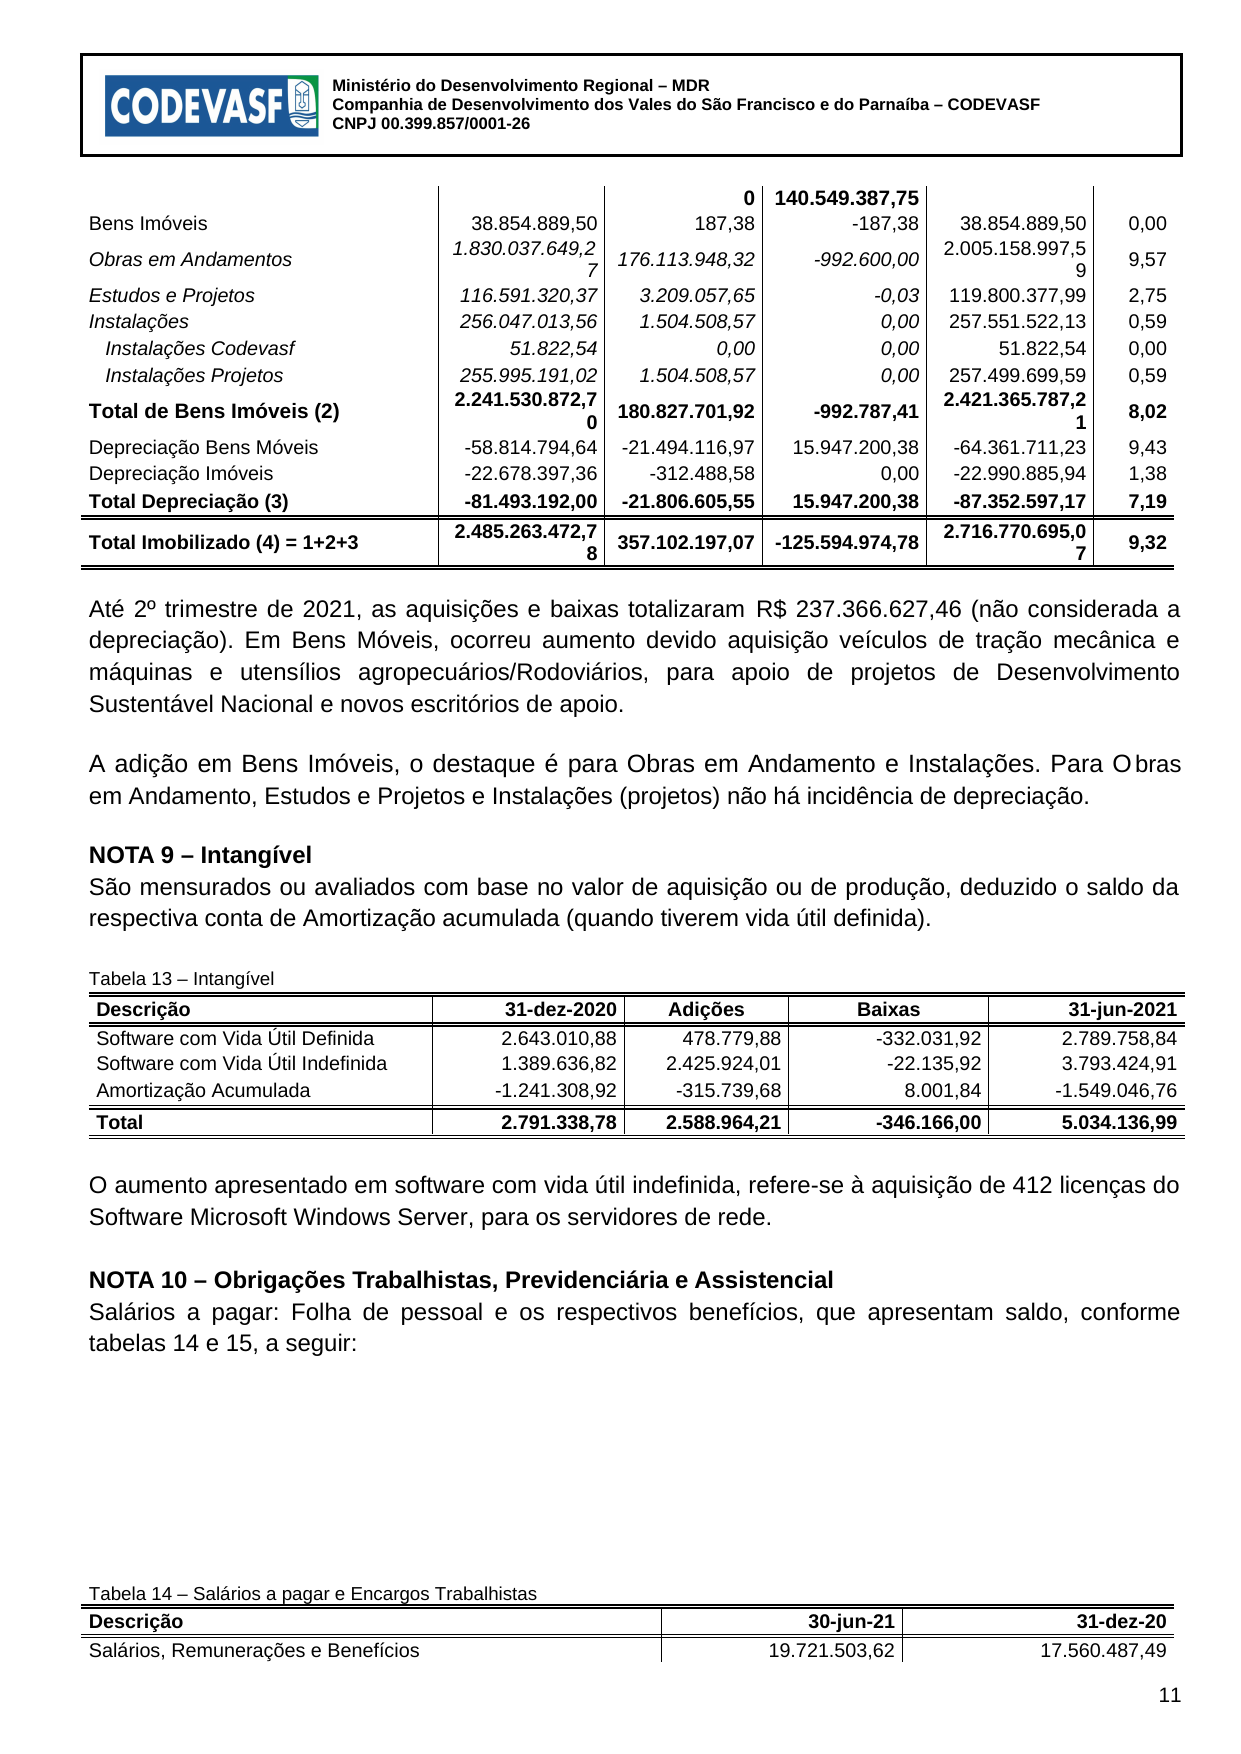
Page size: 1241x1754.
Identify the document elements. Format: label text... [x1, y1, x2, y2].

table_cell 2.789.758,84 [989, 1027, 1184, 1050]
table_cell -81.493.192,00 [439, 487, 604, 515]
table_cell 1.830.037.649,27 [439, 237, 604, 282]
table_cell Estudos e Projetos [81, 282, 438, 308]
table_cell -21.806.605,55 [605, 487, 762, 515]
table_cell 0,00 [1094, 210, 1174, 237]
table_cell Instalações Projetos [81, 362, 438, 388]
table_cell 2.791.338,78 [433, 1110, 624, 1134]
table_cell 257.551.522,13 [927, 309, 1093, 335]
text São mensurados ou avaliados com base no valor de aquisição ou de produção, deduzido o saldo da respectiva conta de Amortização acumulada (quando tiverem vida útil definida). [89, 872, 1181, 932]
table_cell 0,00 [605, 335, 762, 362]
subtitle NOTA 10 – Obrigações Trabalhistas, Previdenciária e Assistencial [89, 1266, 1181, 1293]
table_cell 176.113.948,32 [605, 237, 762, 282]
table_cell [439, 186, 604, 210]
table_cell 9,43 [1094, 434, 1174, 460]
table_cell 116.591.320,37 [439, 282, 604, 308]
table_cell 8.001,84 [789, 1077, 988, 1105]
table_header 30-jun-21 [662, 1609, 902, 1634]
table_cell 119.800.377,99 [927, 282, 1093, 308]
table_cell Salários, Remunerações e Benefícios [81, 1638, 661, 1662]
table_cell 8,02 [1094, 388, 1174, 434]
table_cell 0,59 [1094, 362, 1174, 388]
table_cell Depreciação Imóveis [81, 460, 438, 487]
table_cell 0,00 [763, 460, 926, 487]
table_cell -140.549.387,75 [763, 186, 926, 210]
table_cell 9,57 [1094, 237, 1174, 282]
table_cell -22.990.885,94 [927, 460, 1093, 487]
table_cell Software com Vida Útil Indefinida [89, 1050, 432, 1077]
table_cell Total Depreciação (3) [81, 487, 438, 515]
table_cell 180.827.701,92 [605, 388, 762, 434]
table_cell 0,00 [763, 335, 926, 362]
table_cell -992.787,41 [763, 388, 926, 434]
table_cell -22.135,92 [789, 1050, 988, 1077]
table_cell 51.822,54 [927, 335, 1093, 362]
table_header Descrição [81, 1609, 661, 1634]
table_header Baixas [789, 997, 988, 1022]
table_cell 0,00 [763, 309, 926, 335]
table_cell 357.102.197,07 [605, 520, 762, 565]
table_header Adições [625, 997, 788, 1022]
table_cell 38.854.889,50 [927, 210, 1093, 237]
table_cell -315.739,68 [625, 1077, 788, 1105]
table_cell 51.822,54 [439, 335, 604, 362]
table_cell 2.485.263.472,78 [439, 520, 604, 565]
table_cell Bens Imóveis [81, 210, 438, 237]
table_cell 0,59 [1094, 309, 1174, 335]
table_header Descrição [89, 997, 432, 1022]
table_cell [81, 186, 438, 210]
table_cell 0 [605, 186, 762, 210]
table_cell Amortização Acumulada [89, 1077, 432, 1105]
table_cell -332.031,92 [789, 1027, 988, 1050]
table_cell -58.814.794,64 [439, 434, 604, 460]
table_cell -87.352.597,17 [927, 487, 1093, 515]
text Salários a pagar: Folha de pessoal e os respectivos benefícios, que apresentam saldo, conforme tabelas 14 e 15, a seguir: [89, 1297, 1181, 1357]
table_cell 2.241.530.872,70 [439, 388, 604, 434]
table_cell -312.488,58 [605, 460, 762, 487]
table_cell 2,75 [1094, 282, 1174, 308]
subtitle NOTA 9 – Intangível [89, 841, 1181, 868]
table_cell -21.494.116,97 [605, 434, 762, 460]
table_cell -1.549.046,76 [989, 1077, 1184, 1105]
table_cell 19.721.503,62 [662, 1638, 902, 1662]
text A adição em Bens Imóveis, o destaque é para Obras em Andamento e Instalações. Para Obras em Andamento, Estudos e Projetos e Instalações (projetos) não há incidência de depreciação. [89, 749, 1181, 809]
table_cell 5.034.136,99 [989, 1110, 1184, 1134]
table_cell 7,19 [1094, 487, 1174, 515]
text O aumento apresentado em software com vida útil indefinida, refere-se à aquisição de 412 licenças do Software Microsoft Windows Server, para os servidores de rede. [89, 1171, 1181, 1230]
table_cell -187,38 [763, 210, 926, 237]
table_cell -346.166,00 [789, 1110, 988, 1134]
picture [99, 69, 325, 145]
table_cell [927, 186, 1093, 210]
table_cell 1.504.508,57 [605, 309, 762, 335]
table_header 31-dez-2020 [433, 997, 624, 1022]
table_cell Depreciação Bens Móveis [81, 434, 438, 460]
table_cell 3.209.057,65 [605, 282, 762, 308]
table_cell -64.361.711,23 [927, 434, 1093, 460]
table_cell 15.947.200,38 [763, 434, 926, 460]
text Até 2º trimestre de 2021, as aquisições e baixas totalizaram R$ 237.366.627,46 (não considerada a depreciação). Em Bens Móveis, ocorreu aumento devido aquisição veículos de tração mecânica e máquinas e utensílios agropecuários/Rodoviários, para apoio de projetos de Desenvolvimento Sustentável Nacional e novos escritórios de apoio. [89, 594, 1181, 717]
table_cell 1.504.508,57 [605, 362, 762, 388]
table_cell 3.793.424,91 [989, 1050, 1184, 1077]
table_cell 2.005.158.997,59 [927, 237, 1093, 282]
table_cell -125.594.974,78 [763, 520, 926, 565]
table_cell Instalações Codevasf [81, 335, 438, 362]
table_cell 15.947.200,38 [763, 487, 926, 515]
table_cell 0,00 [1094, 335, 1174, 362]
table_cell 256.047.013,56 [439, 309, 604, 335]
table_cell 257.499.699,59 [927, 362, 1093, 388]
table_cell [1094, 186, 1174, 210]
table_cell Instalações [81, 309, 438, 335]
table_cell Total Imobilizado (4) = 1+2+3 [81, 520, 438, 565]
table_cell -992.600,00 [763, 237, 926, 282]
table_cell 1.389.636,82 [433, 1050, 624, 1077]
table_cell 0,00 [763, 362, 926, 388]
table_cell Total de Bens Imóveis (2) [81, 388, 438, 434]
table_cell 9,32 [1094, 520, 1174, 565]
table_cell 2.588.964,21 [625, 1110, 788, 1134]
table_header 31-dez-20 [903, 1609, 1174, 1634]
table_cell 2.421.365.787,21 [927, 388, 1093, 434]
text Tabela 13 – Intangível [89, 967, 1181, 989]
table_cell 2.716.770.695,07 [927, 520, 1093, 565]
table_cell Software com Vida Útil Definida [89, 1027, 432, 1050]
text Tabela 14 – Salários a pagar e Encargos Trabalhistas [89, 1582, 1181, 1604]
table_cell -1.241.308,92 [433, 1077, 624, 1105]
table_cell Total [89, 1110, 432, 1134]
table_cell 478.779,88 [625, 1027, 788, 1050]
table_cell -0,03 [763, 282, 926, 308]
table_cell 17.560.487,49 [903, 1638, 1174, 1662]
table_cell 255.995.191,02 [439, 362, 604, 388]
table_cell 2.425.924,01 [625, 1050, 788, 1077]
table_header 31-jun-2021 [989, 997, 1184, 1022]
table_cell 187,38 [605, 210, 762, 237]
table_cell Obras em Andamentos [81, 237, 438, 282]
table_cell 38.854.889,50 [439, 210, 604, 237]
table_cell 2.643.010,88 [433, 1027, 624, 1050]
table_cell 1,38 [1094, 460, 1174, 487]
table_cell -22.678.397,36 [439, 460, 604, 487]
